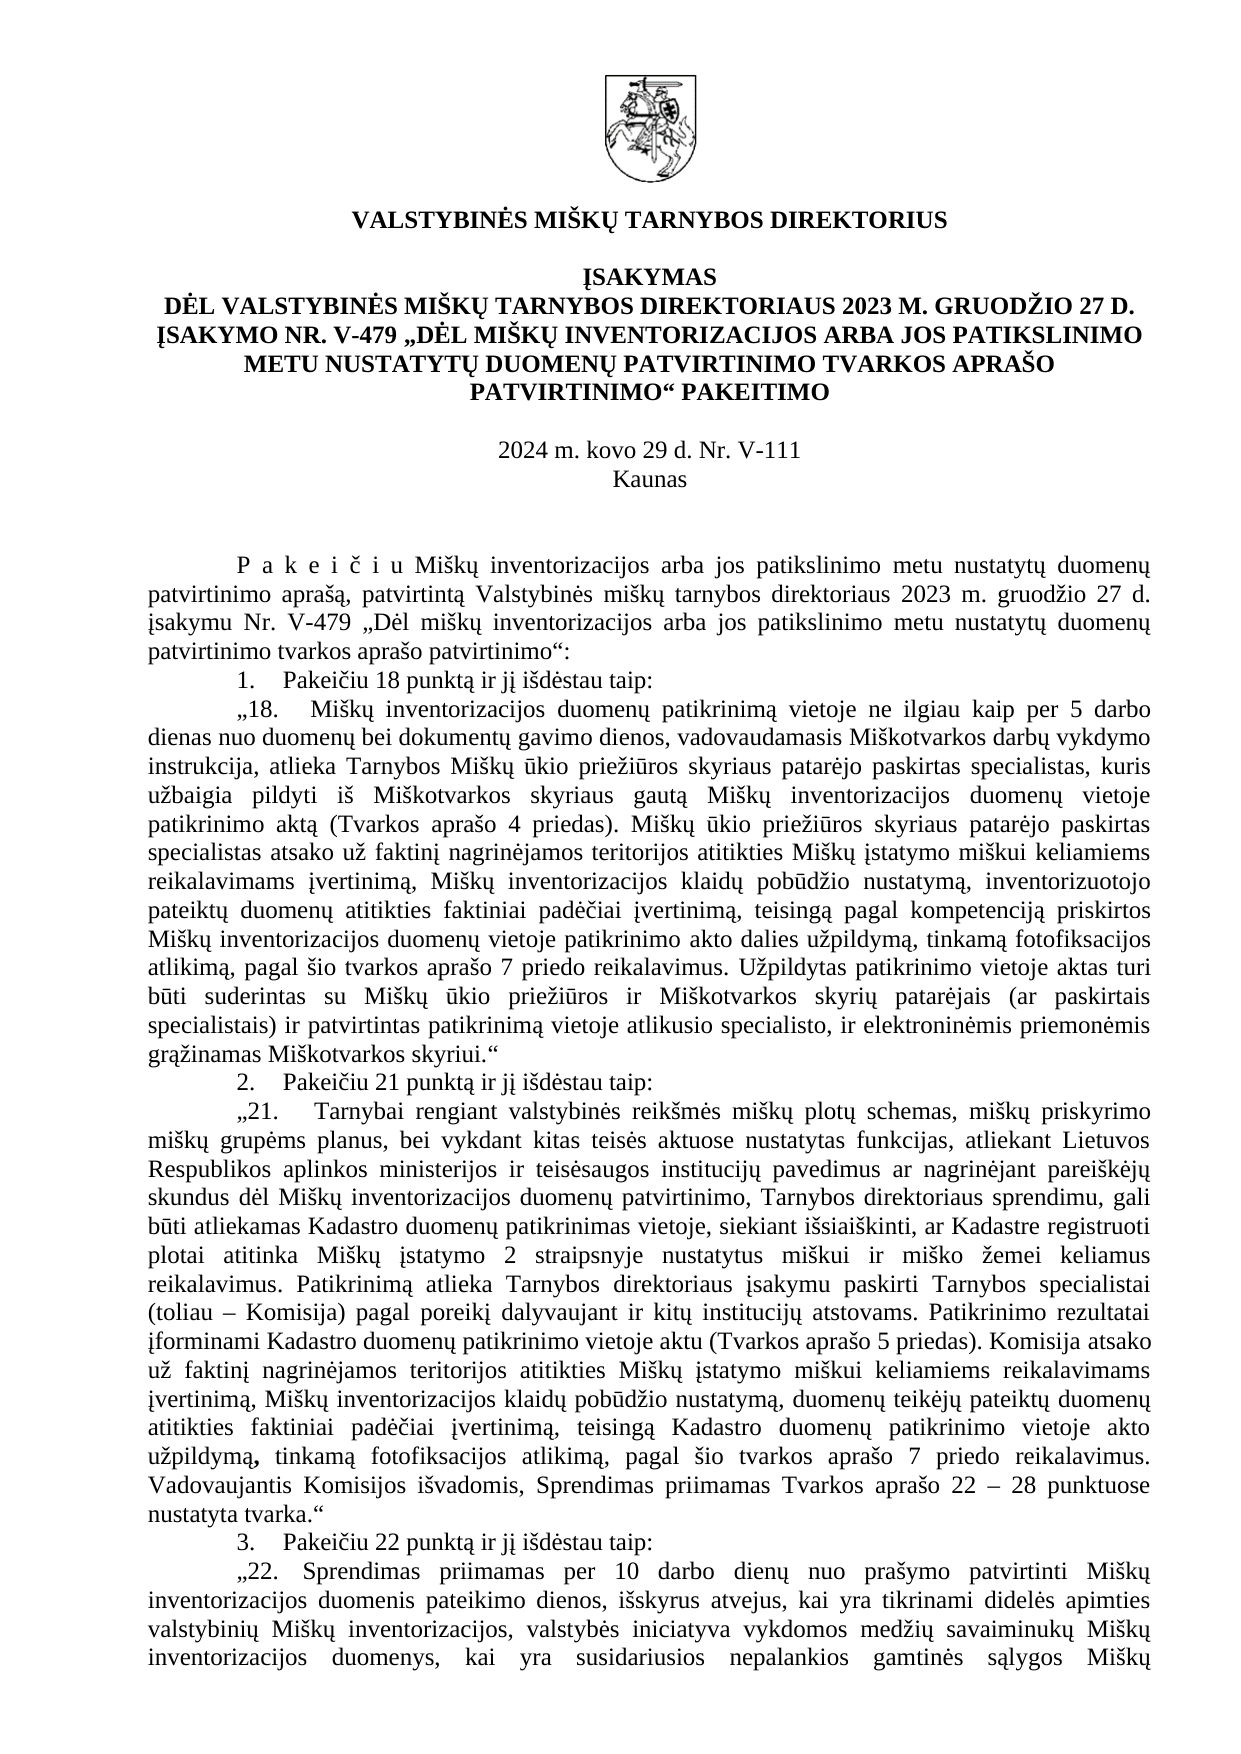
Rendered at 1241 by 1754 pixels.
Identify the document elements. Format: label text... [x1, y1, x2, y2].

text „21. Tarnybai rengiant valstybinės reikšmės miškų plotų schemas, miškų priskyrimo miškų grupėms planus, bei vykdant kitas teisės aktuose nustatytas funkcijas, atliekant Lietuvos Respublikos aplinkos ministerijos ir teisėsaugos institucijų pavedimus ar nagrinėjant pareiškėjų skundus dėl Miškų inventorizacijos duomenų patvirtinimo, Tarnybos direktoriaus sprendimu, gali būti atliekamas Kadastro duomenų patikrinimas vietoje, siekiant išsiaiškinti, ar Kadastre registruoti plotai atitinka Miškų įstatymo 2 straipsnyje nustatytus miškui ir miško žemei keliamus reikalavimus. Patikrinimą atlieka Tarnybos direktoriaus įsakymu paskirti Tarnybos specialistai (toliau – Komisija) pagal poreikį dalyvaujant ir kitų institucijų atstovams. Patikrinimo rezultatai įforminami Kadastro duomenų patikrinimo vietoje aktu (Tvarkos aprašo 5 priedas). Komisija atsako už faktinį nagrinėjamos teritorijos atitikties Miškų įstatymo miškui keliamiems reikalavimams įvertinimą, Miškų inventorizacijos klaidų pobūdžio nustatymą, duomenų teikėjų pateiktų duomenų atitikties faktiniai padėčiai įvertinimą, teisingą Kadastro duomenų patikrinimo vietoje akto užpildymą, tinkamą fotofiksacijos atlikimą, pagal šio tvarkos aprašo 7 priedo reikalavimus. Vadovaujantis Komisijos išvadomis, Sprendimas priimamas Tvarkos aprašo 22 – 28 punktuose nustatyta tvarka.“ [148, 1096, 1152, 1527]
text „22. Sprendimas priimamas per 10 darbo dienų nuo prašymo patvirtinti Miškų inventorizacijos duomenis pateikimo dienos, išskyrus atvejus, kai yra tikrinami didelės apimties valstybinių Miškų inventorizacijos, valstybės iniciatyva vykdomos medžių savaiminukų Miškų inventorizacijos duomenys, kai yra susidariusios nepalankios gamtinės sąlygos Miškų [148, 1556, 1152, 1671]
text VALSTYBINĖS MIŠKŲ TARNYBOS DIREKTORIUS [148, 205, 1152, 234]
text 3. Pakeičiu 22 punktą ir jį išdėstau taip: [148, 1527, 1152, 1556]
text DĖL VALSTYBINĖS MIŠKŲ TARNYBOS DIREKTORIAUS 2023 M. GRUODŽIO 27 D. ĮSAKYMO NR. V-479 „DĖL MIŠKŲ INVENTORIZACIJOS ARBA JOS PATIKSLINIMO METU NUSTATYTŲ DUOMENŲ PATVIRTINIMO TVARKOS APRAŠO PATVIRTINIMO“ PAKEITIMO [148, 291, 1152, 406]
text „18. Miškų inventorizacijos duomenų patikrinimą vietoje ne ilgiau kaip per 5 darbo dienas nuo duomenų bei dokumentų gavimo dienos, vadovaudamasis Miškotvarkos darbų vykdymo instrukcija, atlieka Tarnybos Miškų ūkio priežiūros skyriaus patarėjo paskirtas specialistas, kuris užbaigia pildyti iš Miškotvarkos skyriaus gautą Miškų inventorizacijos duomenų vietoje patikrinimo aktą (Tvarkos aprašo 4 priedas). Miškų ūkio priežiūros skyriaus patarėjo paskirtas specialistas atsako už faktinį nagrinėjamos teritorijos atitikties Miškų įstatymo miškui keliamiems reikalavimams įvertinimą, Miškų inventorizacijos klaidų pobūdžio nustatymą, inventorizuotojo pateiktų duomenų atitikties faktiniai padėčiai įvertinimą, teisingą pagal kompetenciją priskirtos Miškų inventorizacijos duomenų vietoje patikrinimo akto dalies užpildymą, tinkamą fotofiksacijos atlikimą, pagal šio tvarkos aprašo 7 priedo reikalavimus. Užpildytas patikrinimo vietoje aktas turi būti suderintas su Miškų ūkio priežiūros ir Miškotvarkos skyrių patarėjais (ar paskirtais specialistais) ir patvirtintas patikrinimą vietoje atlikusio specialisto, ir elektroninėmis priemonėmis grąžinamas Miškotvarkos skyriui.“ [148, 694, 1152, 1067]
text Kaunas [148, 464, 1152, 492]
text 1. Pakeičiu 18 punktą ir jį išdėstau taip: [148, 665, 1152, 694]
text ĮSAKYMAS [148, 262, 1152, 291]
text 2. Pakeičiu 21 punktą ir jį išdėstau taip: [148, 1067, 1152, 1096]
text 2024 m. kovo 29 d. Nr. V-111 [148, 435, 1152, 464]
text P a k e i č i u Miškų inventorizacijos arba jos patikslinimo metu nustatytų duomenų patvirtinimo aprašą, patvirtintą Valstybinės miškų tarnybos direktoriaus 2023 m. gruodžio 27 d. įsakymu Nr. V-479 „Dėl miškų inventorizacijos arba jos patikslinimo metu nustatytų duomenų patvirtinimo tvarkos aprašo patvirtinimo“: [148, 550, 1152, 665]
